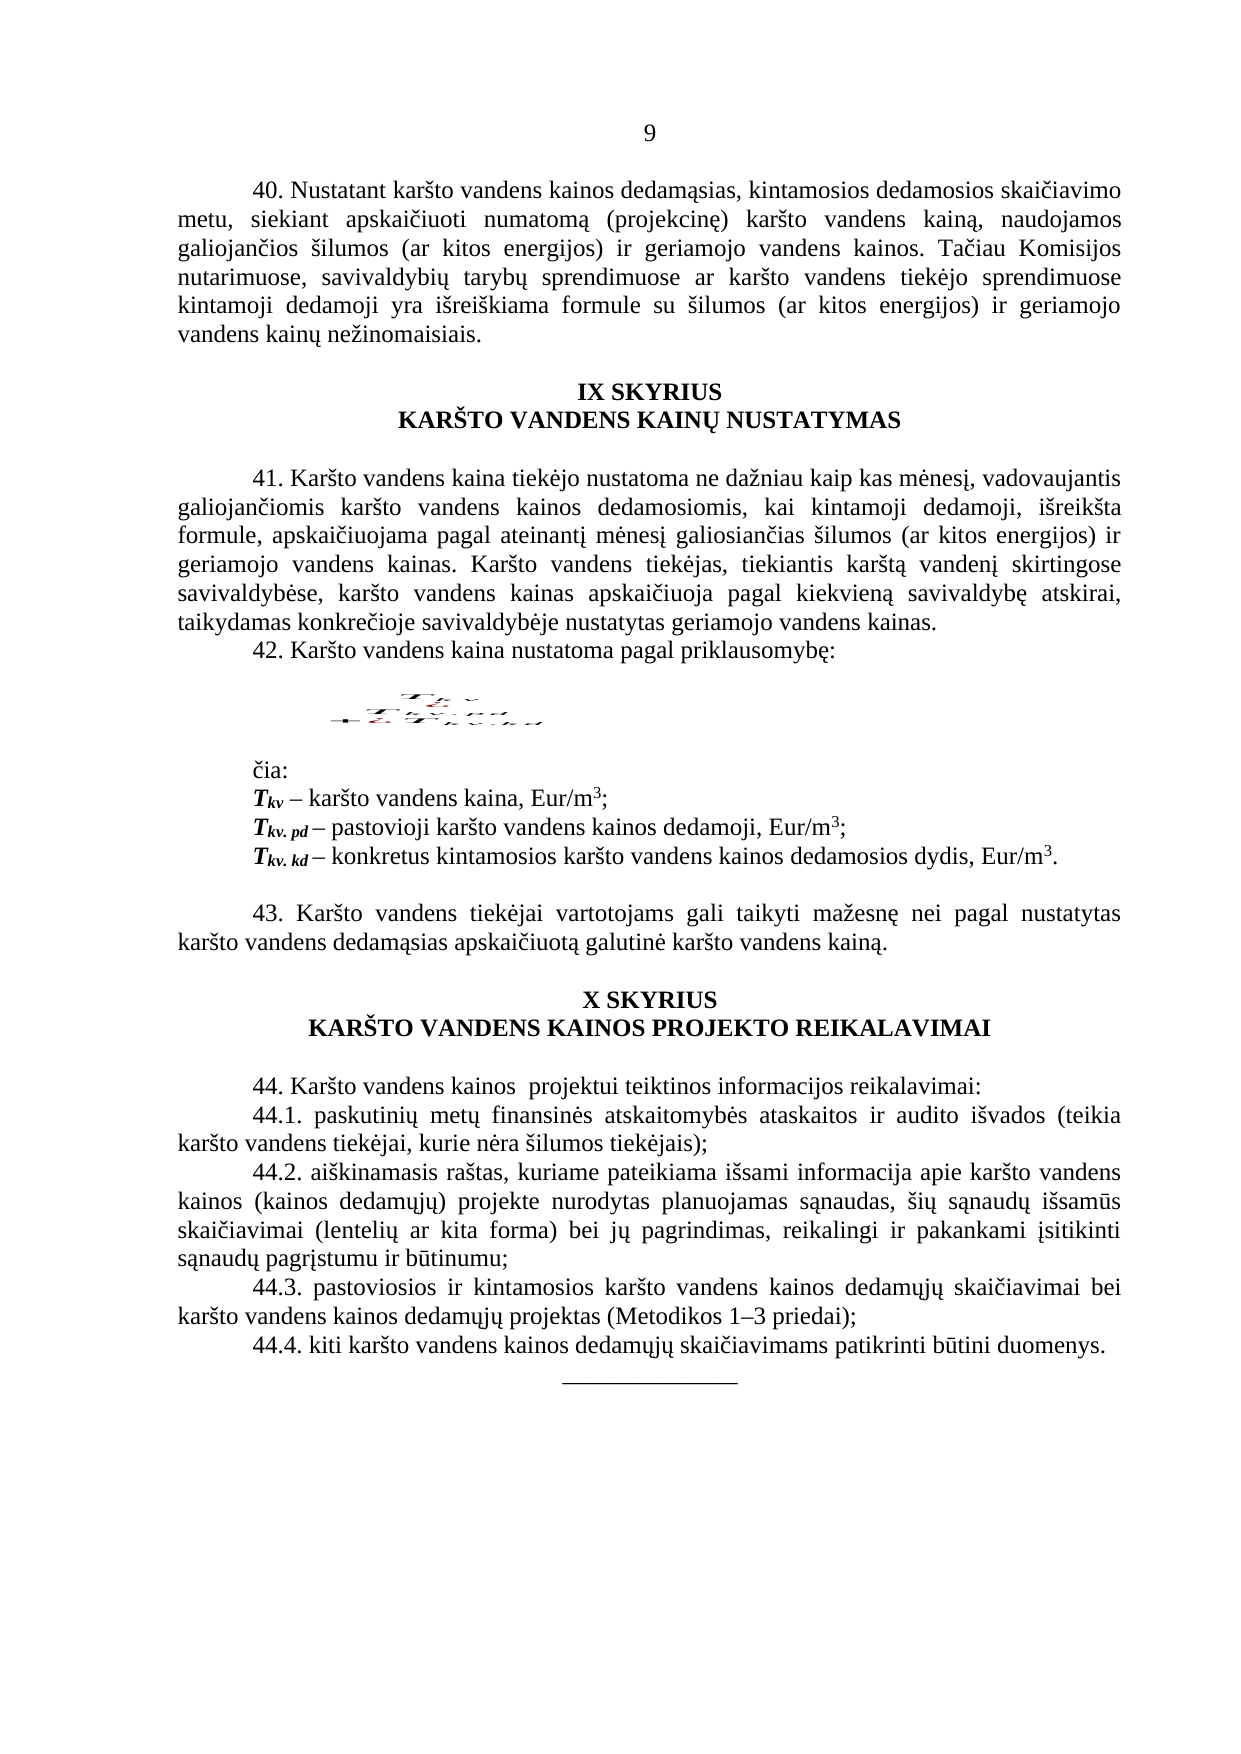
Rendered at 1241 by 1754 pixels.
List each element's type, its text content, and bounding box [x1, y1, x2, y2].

text 42. Karšto vandens kaina nustatoma pagal priklausomybę: [177, 636, 1122, 664]
text 44.1. paskutinių metų finansinės atskaitomybės ataskaitos ir audito išvados (teikia karšto vandens tiekėjai, kurie nėra šilumos tiekėjais); [177, 1100, 1122, 1157]
text 44.4. kiti karšto vandens kainos dedamųjų skaičiavimams patikrinti būtini duomenys. [177, 1330, 1122, 1358]
text KARŠTO VANDENS KAINŲ NUSTATYMAS [177, 406, 1122, 434]
text čia: [177, 755, 1122, 783]
text KARŠTO VANDENS KAINOS PROJEKTO REIKALAVIMAI [177, 1013, 1122, 1042]
text 43. Karšto vandens tiekėjai vartotojams gali taikyti mažesnę nei pagal nustatytas karšto vandens dedamąsias apskaičiuotą galutinė karšto vandens kainą. [177, 898, 1122, 956]
text 41. Karšto vandens kaina tiekėjo nustatoma ne dažniau kaip kas mėnesį, vadovaujantis galiojančiomis karšto vandens kainos dedamosiomis, kai kintamoji dedamoji, išreikšta formule, apskaičiuojama pagal ateinantį mėnesį galiosiančias šilumos (ar kitos energijos) ir geriamojo vandens kainas. Karšto vandens tiekėjas, tiekiantis karštą vandenį skirtingose savivaldybėse, karšto vandens kainas apskaičiuoja pagal kiekvieną savivaldybę atskirai, taikydamas konkrečioje savivaldybėje nustatytas geriamojo vandens kainas. [177, 463, 1122, 636]
text X SKYRIUS [177, 985, 1122, 1013]
text 40. Nustatant karšto vandens kainos dedamąsias, kintamosios dedamosios skaičiavimo metu, siekiant apskaičiuoti numatomą (projekcinę) karšto vandens kainą, naudojamos galiojančios šilumos (ar kitos energijos) ir geriamojo vandens kainos. Tačiau Komisijos nutarimuose, savivaldybių tarybų sprendimuose ar karšto vandens tiekėjo sprendimuose kintamoji dedamoji yra išreiškiama formule su šilumos (ar kitos energijos) ir geriamojo vandens kainų nežinomaisiais. [177, 176, 1122, 348]
text ______________ [177, 1358, 1122, 1387]
text Tkv. kd – konkretus kintamosios karšto vandens kainos dedamosios dydis, Eur/m3. [177, 841, 1122, 870]
text 44. Karšto vandens kainos projektui teiktinos informacijos reikalavimai: [177, 1071, 1122, 1100]
text Tkv. pd – pastovioji karšto vandens kainos dedamoji, Eur/m3; [177, 812, 1122, 841]
text 44.2. aiškinamasis raštas, kuriame pateikiama išsami informacija apie karšto vandens kainos (kainos dedamųjų) projekte nurodytas planuojamas sąnaudas, šių sąnaudų išsamūs skaičiavimai (lentelių ar kita forma) bei jų pagrindimas, reikalingi ir pakankami įsitikinti sąnaudų pagrįstumu ir būtinumu; [177, 1157, 1122, 1272]
text Tkv – karšto vandens kaina, Eur/m3; [177, 783, 1122, 812]
text IX SKYRIUS [177, 377, 1122, 406]
text 44.3. pastoviosios ir kintamosios karšto vandens kainos dedamųjų skaičiavimai bei karšto vandens kainos dedamųjų projektas (Metodikos 1–3 priedai); [177, 1272, 1122, 1330]
